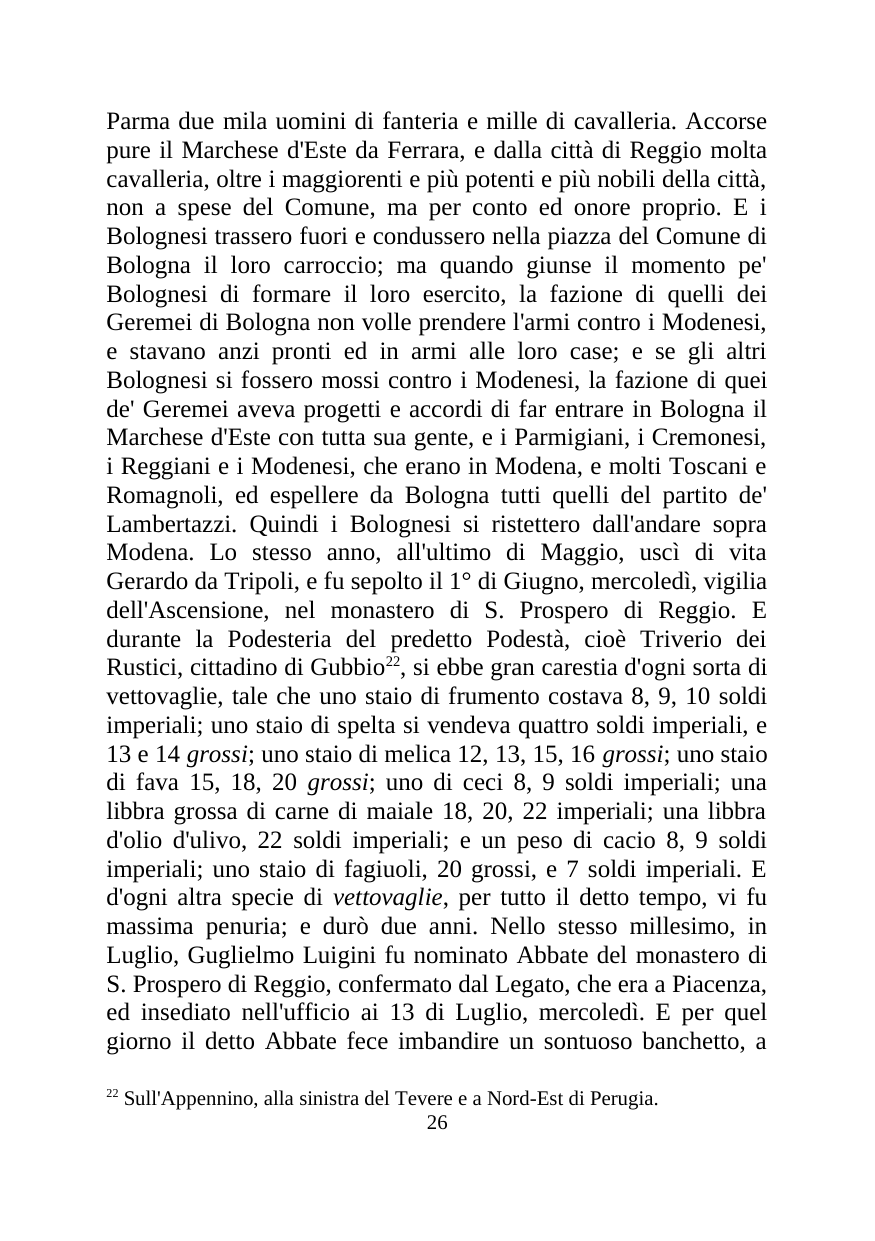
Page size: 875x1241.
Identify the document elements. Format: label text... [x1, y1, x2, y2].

text Parma due mila uomini di fanteria e mille di cavalleria. Accorse pure il Marchese d'Este da Ferrara, e dalla città di Reggio molta cavalleria, oltre i maggiorenti e più potenti e più nobili della città, non a spese del Comune, ma per conto ed onore proprio. E i Bolognesi trassero fuori e condussero nella piazza del Comune di Bologna il loro carroccio; ma quando giunse il momento pe' Bolognesi di formare il loro esercito, la fazione di quelli dei Geremei di Bologna non volle prendere l'armi contro i Modenesi, e stavano anzi pronti ed in armi alle loro case; e se gli altri Bolognesi si fossero mossi contro i Modenesi, la fazione di quei de' Geremei aveva progetti e accordi di far entrare in Bologna il Marchese d'Este con tutta sua gente, e i Parmigiani, i Cremonesi, i Reggiani e i Modenesi, che erano in Modena, e molti Toscani e Romagnoli, ed espellere da Bologna tutti quelli del partito de' Lambertazzi. Quindi i Bolognesi si ristettero dall'andare sopra Modena. Lo stesso anno, all'ultimo di Maggio, uscì di vita Gerardo da Tripoli, e fu sepolto il 1° di Giugno, mercoledì, vigilia dell'Ascensione, nel monastero di S. Prospero di Reggio. E durante la Podesteria del predetto Podestà, cioè Triverio dei Rustici, cittadino di Gubbio, si ebbe gran carestia d'ogni sorta di vettovaglie, tale che uno staio di frumento costava 8, 9, 10 soldi imperiali; uno staio di spelta si vendeva quattro soldi imperiali, e 13 e 14 grossi; uno staio di melica 12, 13, 15, 16 grossi; uno staio di fava 15, 18, 20 grossi; uno di ceci 8, 9 soldi imperiali; una libbra grossa di carne di maiale 18, 20, 22 imperiali; una libbra d'olio d'ulivo, 22 soldi imperiali; e un peso di cacio 8, 9 soldi imperiali; uno staio di fagiuoli, 20 grossi, e 7 soldi imperiali. E d'ogni altra specie di vettovaglie, per tutto il detto tempo, vi fu massima penuria; e durò due anni. Nello stesso millesimo, in Luglio, Guglielmo Luigini fu nominato Abbate del monastero di S. Prospero di Reggio, confermato dal Legato, che era a Piacenza, ed insediato nell'ufficio ai 13 di Luglio, mercoledì. E per quel giorno il detto Abbate fece imbandire un sontuoso banchetto, a [106, 106, 768, 1055]
text Sull'Appennino, alla sinistra del Tevere e a Nord-Est di Perugia. [106, 1086, 768, 1110]
